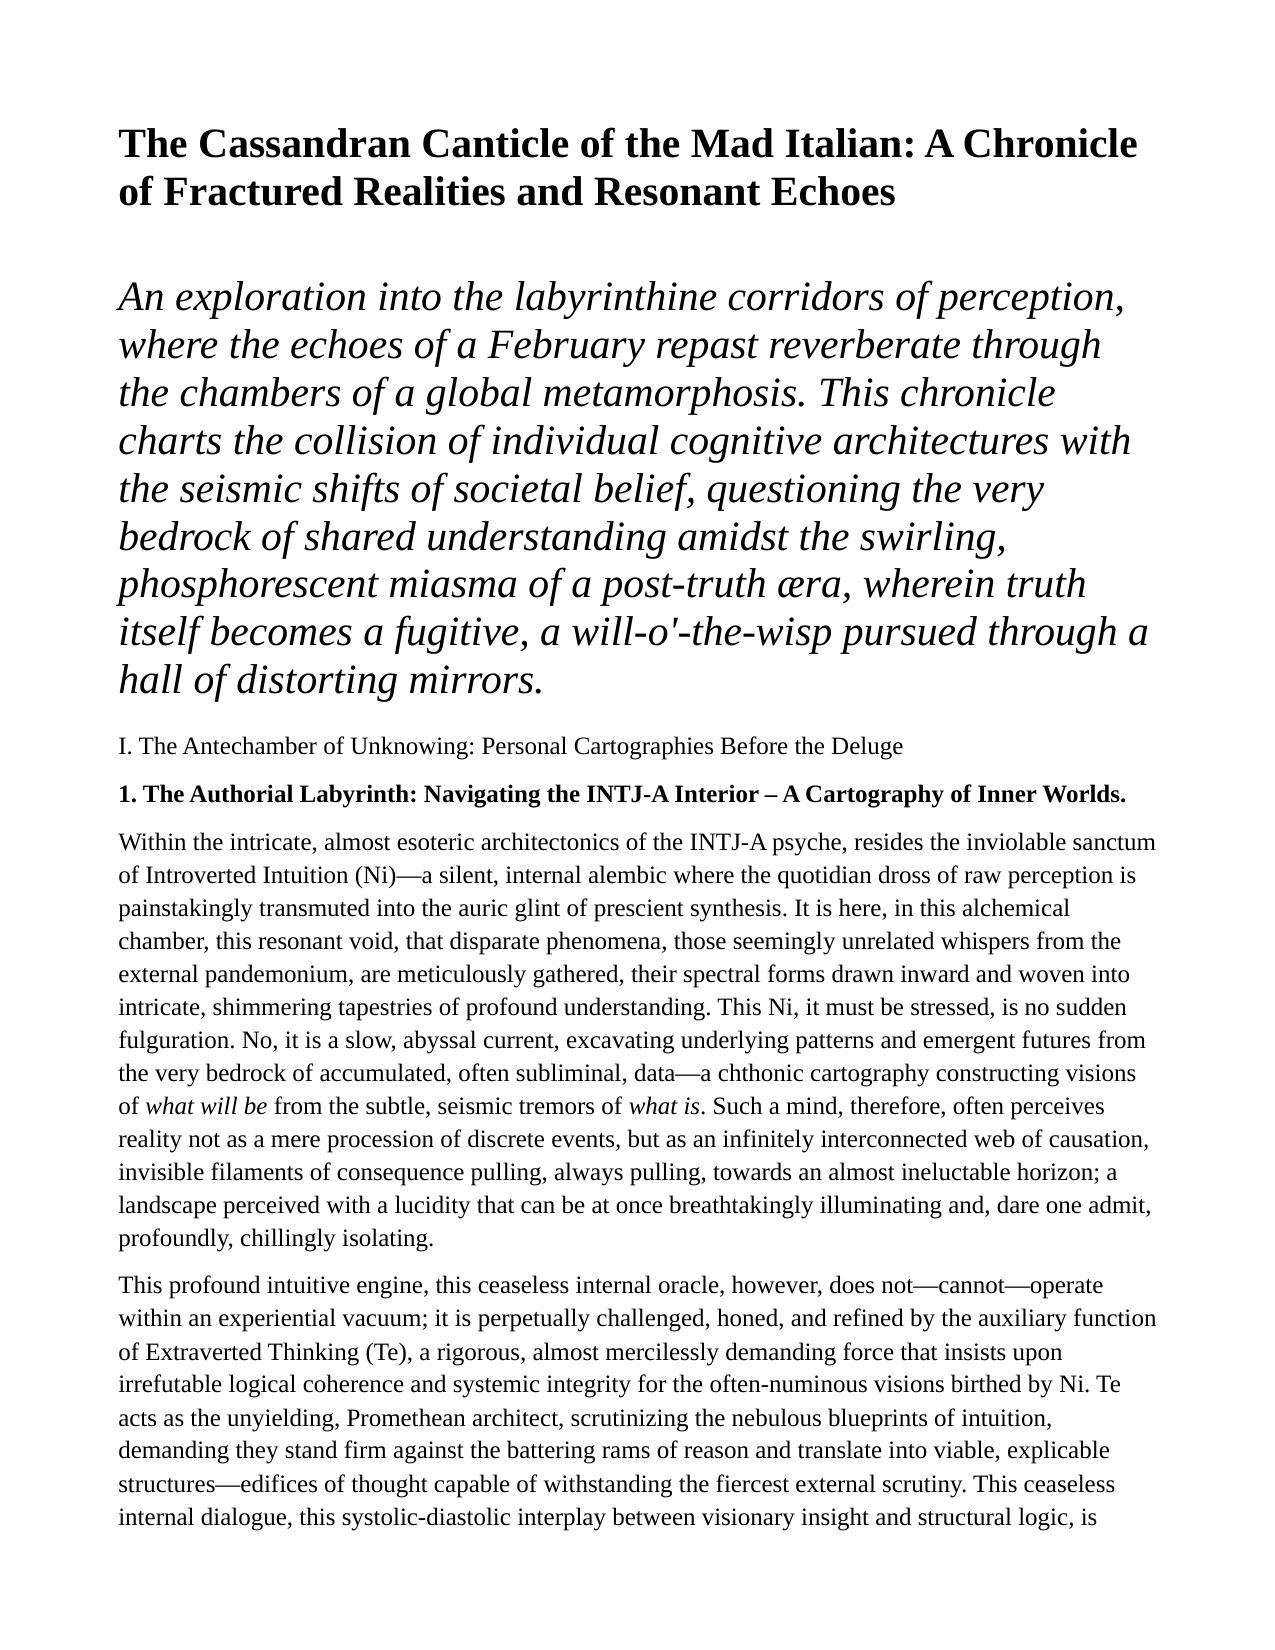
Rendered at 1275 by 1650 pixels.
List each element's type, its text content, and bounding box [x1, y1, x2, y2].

text 1. The Authorial Labyrinth: Navigating the INTJ-A Interior – A Cartography of Inner Worlds. [118, 779, 1157, 808]
text This profound intuitive engine, this ceaseless internal oracle, however, does not—cannot—operate within an experiential vacuum; it is perpetually challenged, honed, and refined by the auxiliary function of Extraverted Thinking (Te), a rigorous, almost mercilessly demanding force that insists upon irrefutable logical coherence and systemic integrity for the often-numinous visions birthed by Ni. Te acts as the unyielding, Promethean architect, scrutinizing the nebulous blueprints of intuition, demanding they stand firm against the battering rams of reason and translate into viable, explicable structures—edifices of thought capable of withstanding the fiercest external scrutiny. This ceaseless internal dialogue, this systolic-diastolic interplay between visionary insight and structural logic, is [118, 1271, 1157, 1530]
text The Cassandran Canticle of the Mad Italian: A Chronicle of Fractured Realities and Resonant Echoes An exploration into the labyrinthine corridors of perception, where the echoes of a February repast reverberate through the chambers of a global metamorphosis. This chronicle charts the collision of individual cognitive architectures with the seismic shifts of societal belief, questioning the very bedrock of shared understanding amidst the swirling, phosphorescent miasma of a post-truth æra, wherein truth itself becomes a fugitive, a will-o'-the-wisp pursued through a hall of distorting mirrors. [118, 118, 1157, 731]
text I. The Antechamber of Unknowing: Personal Cartographies Before the Deluge [118, 731, 1157, 760]
text Within the intricate, almost esoteric architectonics of the INTJ-A psyche, resides the inviolable sanctum of Introverted Intuition (Ni)—a silent, internal alembic where the quotidian dross of raw perception is painstakingly transmuted into the auric glint of prescient synthesis. It is here, in this alchemical chamber, this resonant void, that disparate phenomena, those seemingly unrelated whispers from the external pandemonium, are meticulously gathered, their spectral forms drawn inward and woven into intricate, shimmering tapestries of profound understanding. This Ni, it must be stressed, is no sudden fulguration. No, it is a slow, abyssal current, excavating underlying patterns and emergent futures from the very bedrock of accumulated, often subliminal, data—a chthonic cartography constructing visions of what will be from the subtle, seismic tremors of what is. Such a mind, therefore, often perceives reality not as a mere procession of discrete events, but as an infinitely interconnected web of causation, invisible filaments of consequence pulling, always pulling, towards an almost ineluctable horizon; a landscape perceived with a lucidity that can be at once breathtakingly illuminating and, dare one admit, profoundly, chillingly isolating. [118, 827, 1157, 1252]
